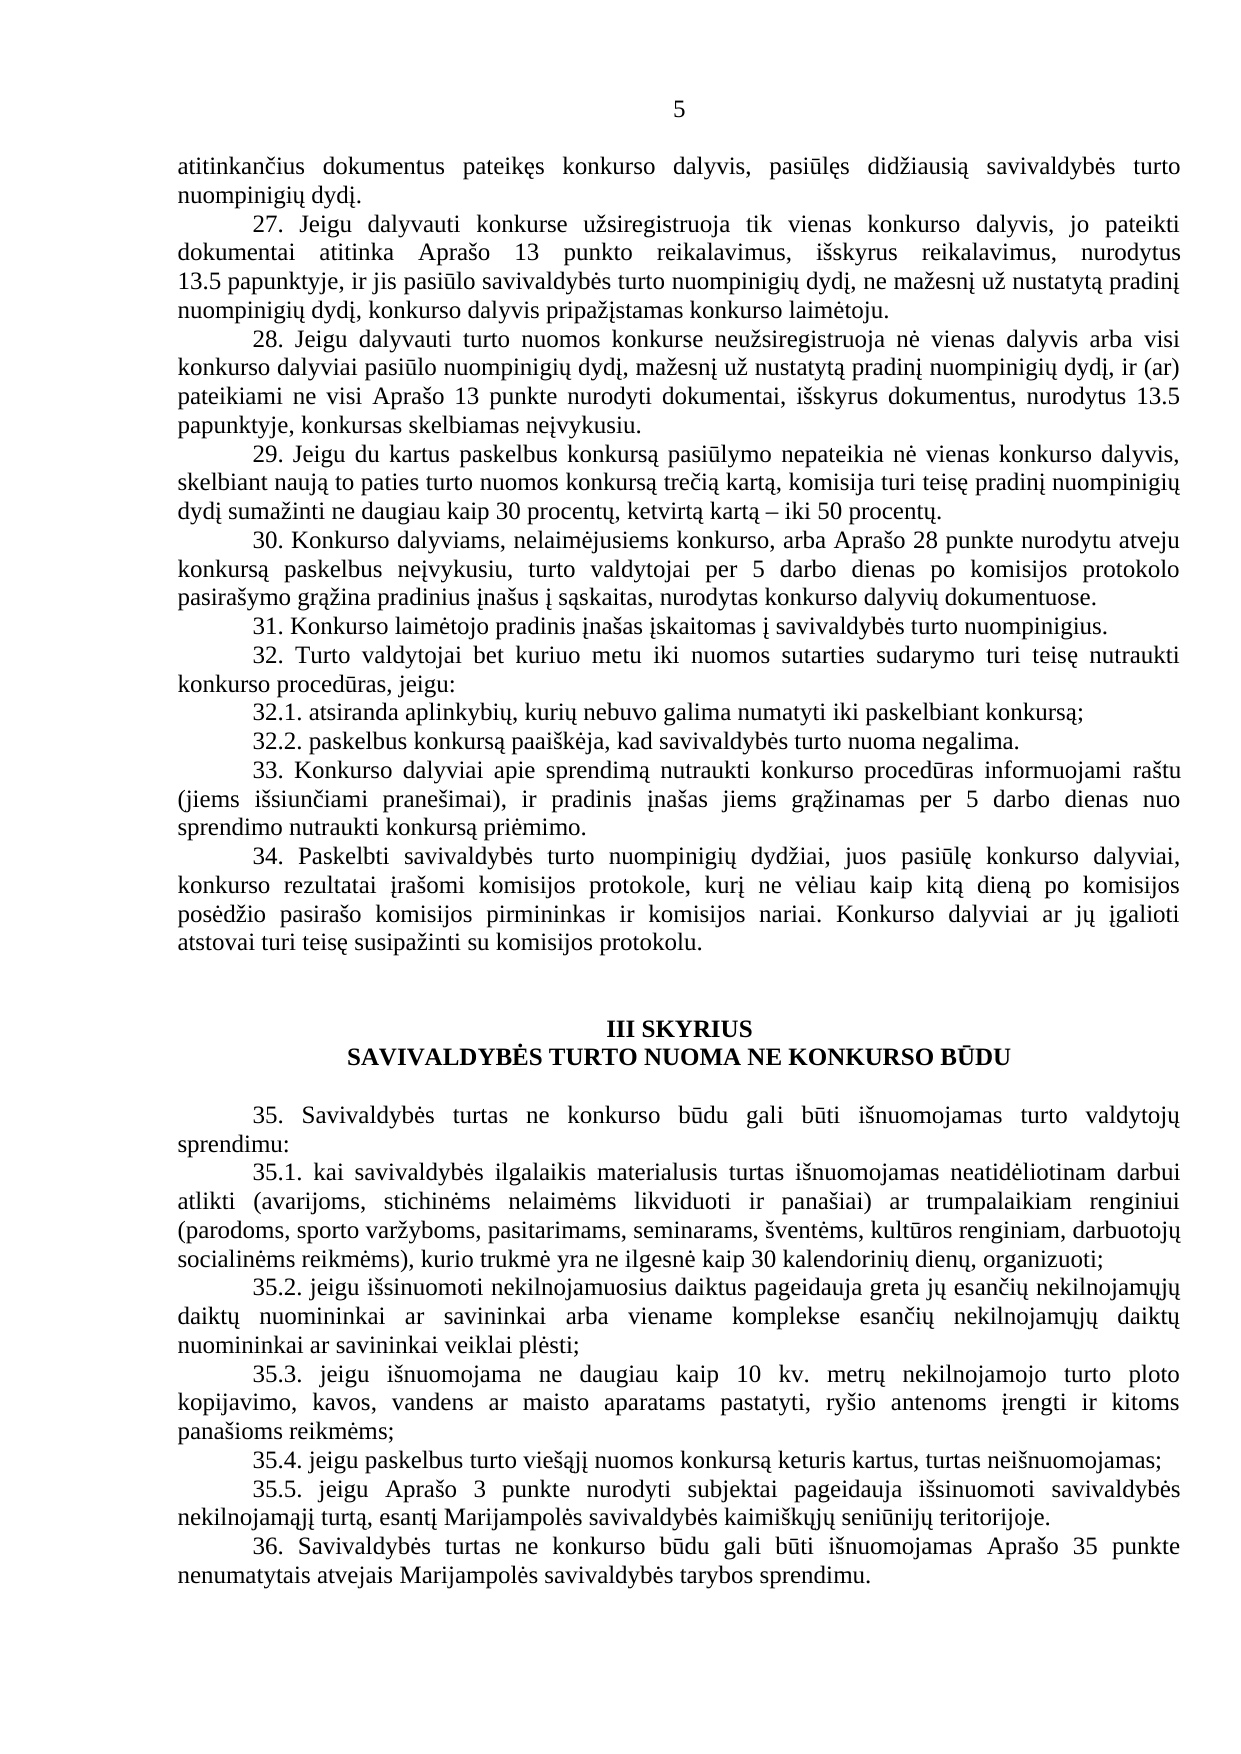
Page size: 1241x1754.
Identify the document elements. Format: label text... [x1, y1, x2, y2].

text 32.2. paskelbus konkursą paaiškėja, kad savivaldybės turto nuoma negalima. [177, 726, 1181, 755]
text SAVIVALDYBĖS TURTO NUOMA NE KONKURSO BŪDU [177, 1042, 1181, 1071]
text 33. Konkurso dalyviai apie sprendimą nutraukti konkurso procedūras informuojami raštu (jiems išsiunčiami pranešimai), ir pradinis įnašas jiems grąžinamas per 5 darbo dienas nuo sprendimo nutraukti konkursą priėmimo. [177, 755, 1181, 841]
text 32.1. atsiranda aplinkybių, kurių nebuvo galima numatyti iki paskelbiant konkursą; [177, 697, 1181, 726]
text III SKYRIUS [177, 1014, 1181, 1042]
text 28. Jeigu dalyvauti turto nuomos konkurse neužsiregistruoja nė vienas dalyvis arba visi konkurso dalyviai pasiūlo nuompinigių dydį, mažesnį už nustatytą pradinį nuompinigių dydį, ir (ar) pateikiami ne visi Aprašo 13 punkte nurodyti dokumentai, išskyrus dokumentus, nurodytus 13.5 papunktyje, konkursas skelbiamas neįvykusiu. [177, 324, 1181, 439]
text 30. Konkurso dalyviams, nelaimėjusiems konkurso, arba Aprašo 28 punkte nurodytu atveju konkursą paskelbus neįvykusiu, turto valdytojai per 5 darbo dienas po komisijos protokolo pasirašymo grąžina pradinius įnašus į sąskaitas, nurodytas konkurso dalyvių dokumentuose. [177, 525, 1181, 611]
text 29. Jeigu du kartus paskelbus konkursą pasiūlymo nepateikia nė vienas konkurso dalyvis, skelbiant naują to paties turto nuomos konkursą trečią kartą, komisija turi teisę pradinį nuompinigių dydį sumažinti ne daugiau kaip 30 procentų, ketvirtą kartą – iki 50 procentų. [177, 439, 1181, 525]
text 27. Jeigu dalyvauti konkurse užsiregistruoja tik vienas konkurso dalyvis, jo pateikti dokumentai atitinka Aprašo 13 punkto reikalavimus, išskyrus reikalavimus, nurodytus 13.5 papunktyje, ir jis pasiūlo savivaldybės turto nuompinigių dydį, ne mažesnį už nustatytą pradinį nuompinigių dydį, konkurso dalyvis pripažįstamas konkurso laimėtoju. [177, 209, 1181, 324]
text 32. Turto valdytojai bet kuriuo metu iki nuomos sutarties sudarymo turi teisę nutraukti konkurso procedūras, jeigu: [177, 640, 1181, 697]
text atitinkančius dokumentus pateikęs konkurso dalyvis, pasiūlęs didžiausią savivaldybės turto nuompinigių dydį. [177, 151, 1181, 209]
text 35.5. jeigu Aprašo 3 punkte nurodyti subjektai pageidauja išsinuomoti savivaldybės nekilnojamąjį turtą, esantį Marijampolės savivaldybės kaimiškųjų seniūnijų teritorijoje. [177, 1474, 1181, 1531]
text 35.3. jeigu išnuomojama ne daugiau kaip 10 kv. metrų nekilnojamojo turto ploto kopijavimo, kavos, vandens ar maisto aparatams pastatyti, ryšio antenoms įrengti ir kitoms panašioms reikmėms; [177, 1359, 1181, 1445]
text 35. Savivaldybės turtas ne konkurso būdu gali būti išnuomojamas turto valdytojų sprendimu: [177, 1100, 1181, 1157]
text 34. Paskelbti savivaldybės turto nuompinigių dydžiai, juos pasiūlę konkurso dalyviai, konkurso rezultatai įrašomi komisijos protokole, kurį ne vėliau kaip kitą dieną po komisijos posėdžio pasirašo komisijos pirmininkas ir komisijos nariai. Konkurso dalyviai ar jų įgalioti atstovai turi teisę susipažinti su komisijos protokolu. [177, 841, 1181, 956]
text 35.2. jeigu išsinuomoti nekilnojamuosius daiktus pageidauja greta jų esančių nekilnojamųjų daiktų nuomininkai ar savininkai arba viename komplekse esančių nekilnojamųjų daiktų nuomininkai ar savininkai veiklai plėsti; [177, 1272, 1181, 1359]
text 31. Konkurso laimėtojo pradinis įnašas įskaitomas į savivaldybės turto nuompinigius. [177, 611, 1181, 640]
text 35.1. kai savivaldybės ilgalaikis materialusis turtas išnuomojamas neatidėliotinam darbui atlikti (avarijoms, stichinėms nelaimėms likviduoti ir panašiai) ar trumpalaikiam renginiui (parodoms, sporto varžyboms, pasitarimams, seminarams, šventėms, kultūros renginiam, darbuotojų socialinėms reikmėms), kurio trukmė yra ne ilgesnė kaip 30 kalendorinių dienų, organizuoti; [177, 1157, 1181, 1272]
text 35.4. jeigu paskelbus turto viešąjį nuomos konkursą keturis kartus, turtas neišnuomojamas; [177, 1445, 1181, 1474]
text 36. Savivaldybės turtas ne konkurso būdu gali būti išnuomojamas Aprašo 35 punkte nenumatytais atvejais Marijampolės savivaldybės tarybos sprendimu. [177, 1531, 1181, 1589]
